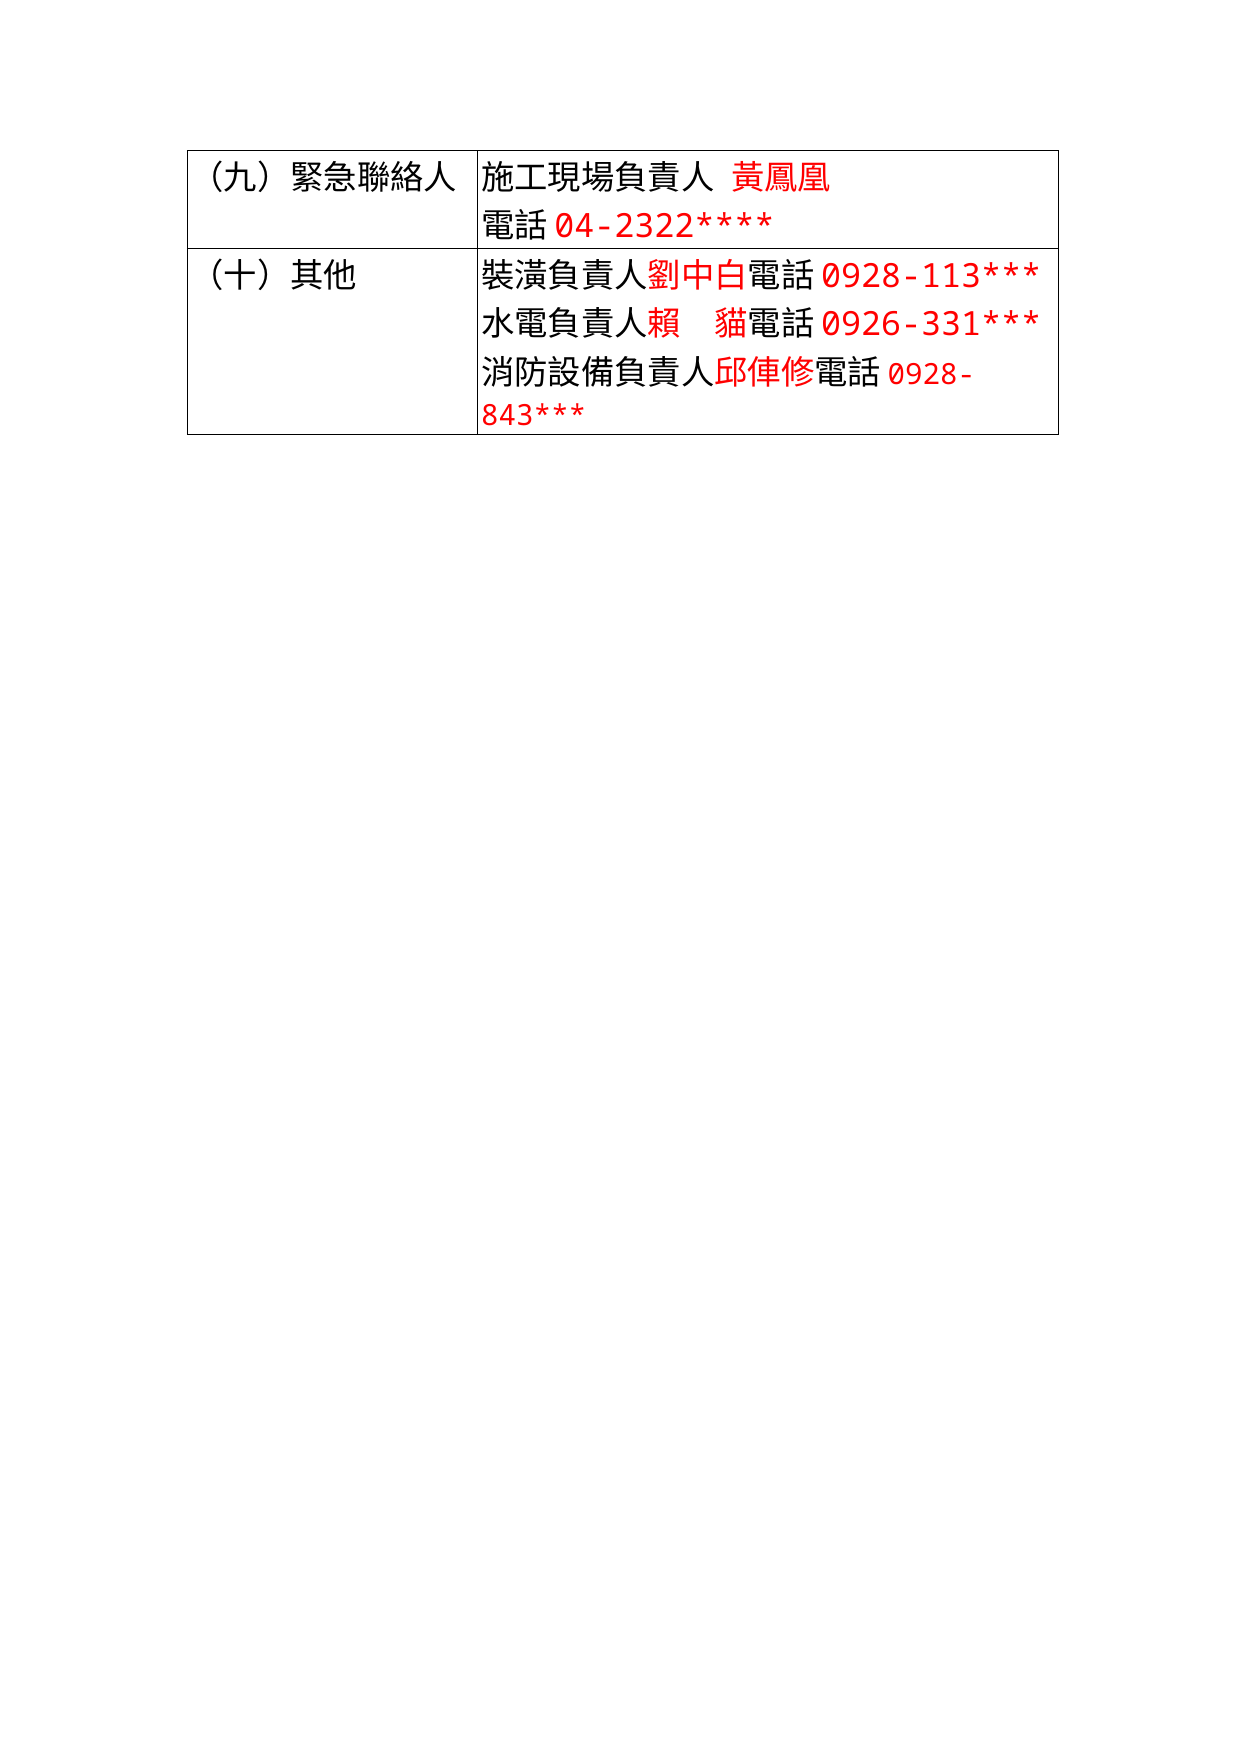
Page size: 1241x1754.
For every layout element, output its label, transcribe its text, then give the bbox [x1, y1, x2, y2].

table_cell 施工現場負責人 黃鳳凰 電話04-2322**** [478, 151, 1058, 248]
table_cell 裝潢負責人劉中白電話0928-113*** 水電負責人賴 貓電話0926-331*** 消防設備負責人邱俥修電話0928-843*** [478, 249, 1058, 433]
table_cell （九）緊急聯絡人 [188, 151, 477, 248]
table_cell （十）其他 [188, 249, 477, 433]
